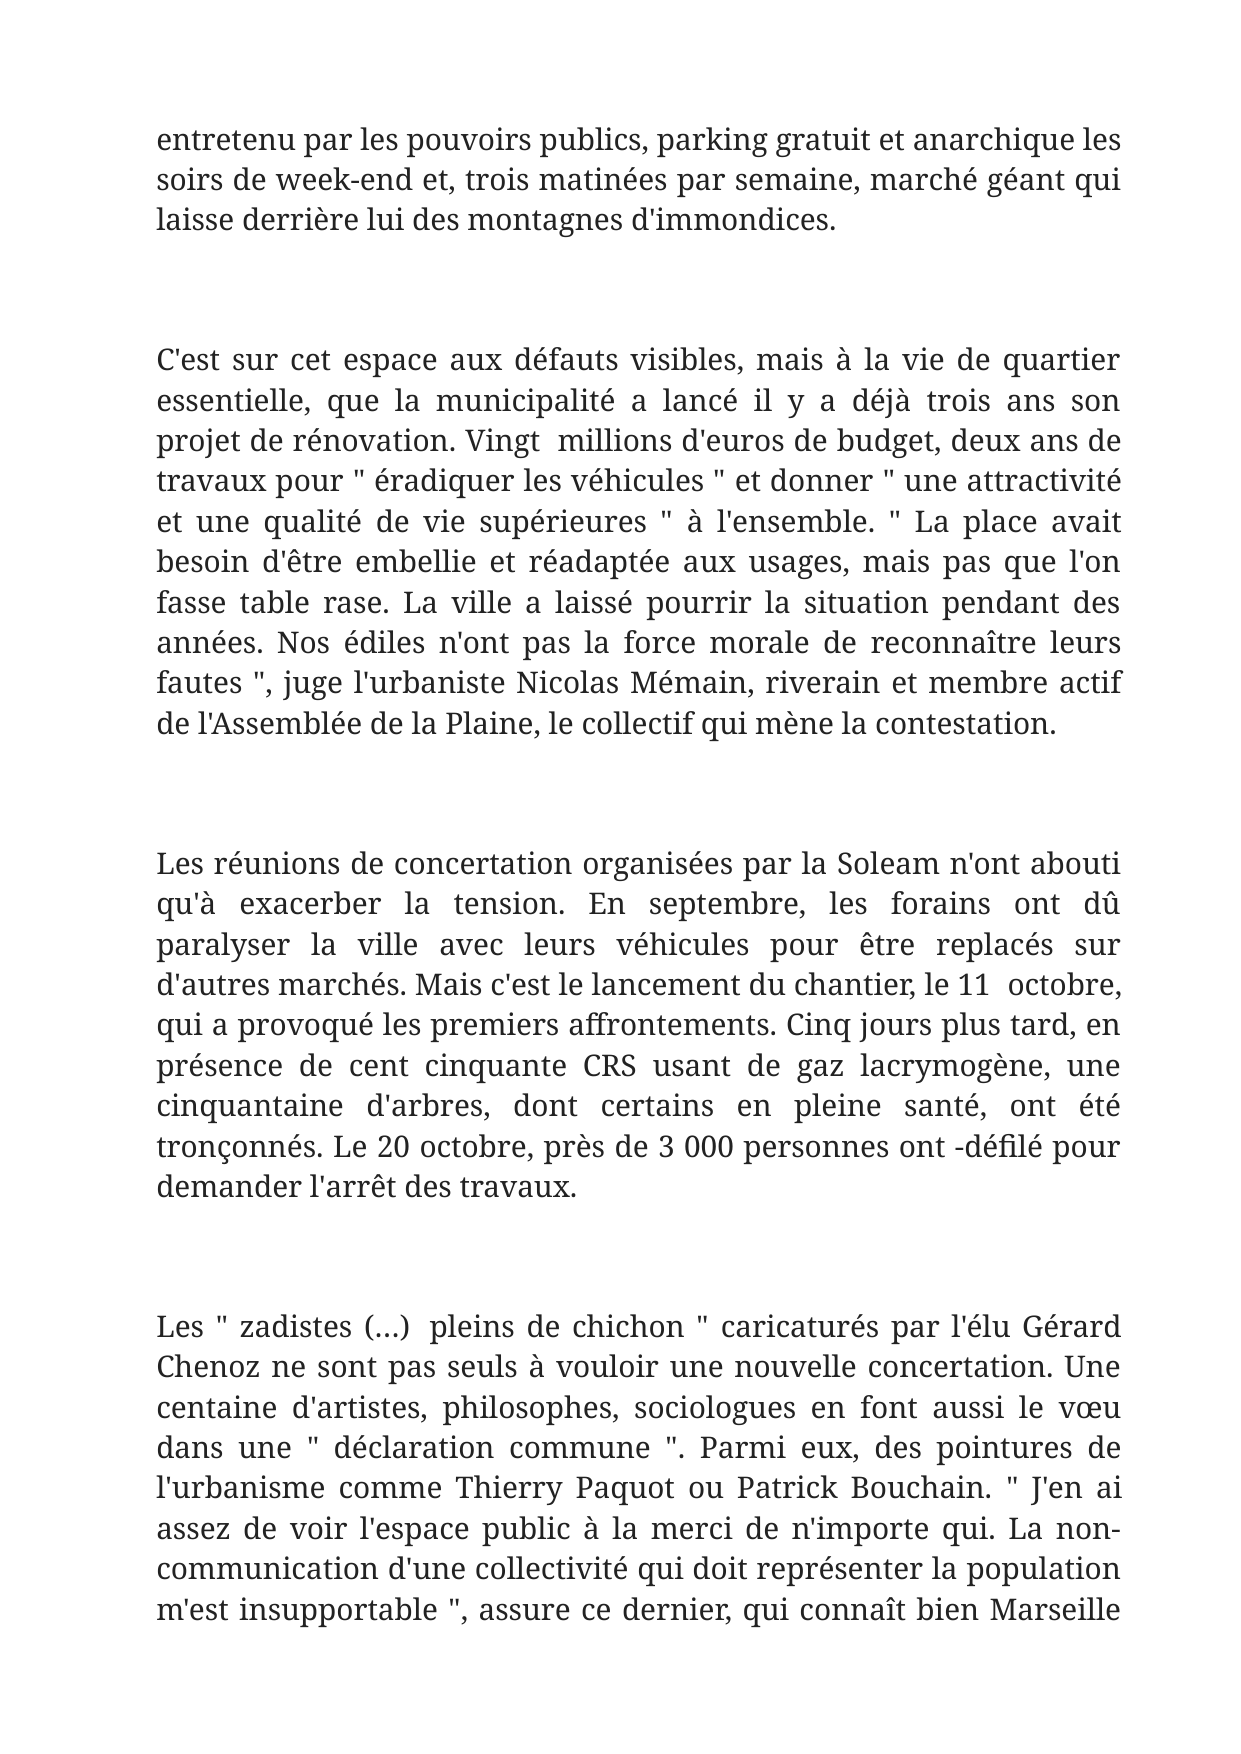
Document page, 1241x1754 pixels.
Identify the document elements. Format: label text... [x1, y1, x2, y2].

table_header [118, 118, 156, 1629]
table_header entretenu par les pouvoirs publics, parking gratuit et anarchique les soirs de week-end et, trois matinées par semaine, marché géant qui laisse derrière lui des montagnes d'immondices. ­­­ C'est sur cet espace aux défauts visibles, mais à la vie de quartier essentielle, que la municipalité a lancé il y a déjà trois ans son projet de rénovation. Vingt millions d'euros de budget, deux ans de travaux pour " éradiquer les véhicules " et donner " une attractivité et une qualité de vie supérieures " à l'ensemble. " La place avait besoin d'être embellie et réadaptée aux usages, mais pas que l'on fasse table rase. La ville a laissé pourrir la situation pendant des années. Nos édiles n'ont pas la force morale de reconnaître leurs fautes ", juge l'urbaniste Nicolas Mémain, riverain et membre actif de l'Assemblée de la Plaine, le collectif qui mène la contestation. ­­­ Les réunions de concertation organisées par la Soleam n'ont abouti qu'à exacerber la tension. En septembre, les forains ont dû paralyser la ville avec leurs véhicules pour être replacés sur d'autres marchés. Mais c'est le lancement du chantier, le 11 octobre, qui a provoqué les premiers affrontements. Cinq jours plus tard, en présence de cent cinquante CRS usant de gaz lacrymogène, une cinquantaine d'arbres, dont certains en pleine santé, ont été tronçonnés. Le 20 octobre, près de 3 000 personnes ont -défilé pour demander l'arrêt des travaux. ­­­ Les " zadistes (…) pleins de chichon " caricaturés par l'élu Gérard Chenoz ne sont pas seuls à vouloir une nouvelle concertation. Une centaine d'artistes, philosophes, sociologues en font aussi le vœu dans une " déclaration commune ". Parmi eux, des pointures de l'urbanisme comme Thierry Paquot ou Patrick Bouchain. " J'en ai assez de voir l'espace public à la merci de n'importe qui. La non-communication d'une collectivité qui doit représenter la population m'est insupportable ", assure ce dernier, qui connaît bien Marseille [156, 118, 1122, 1629]
